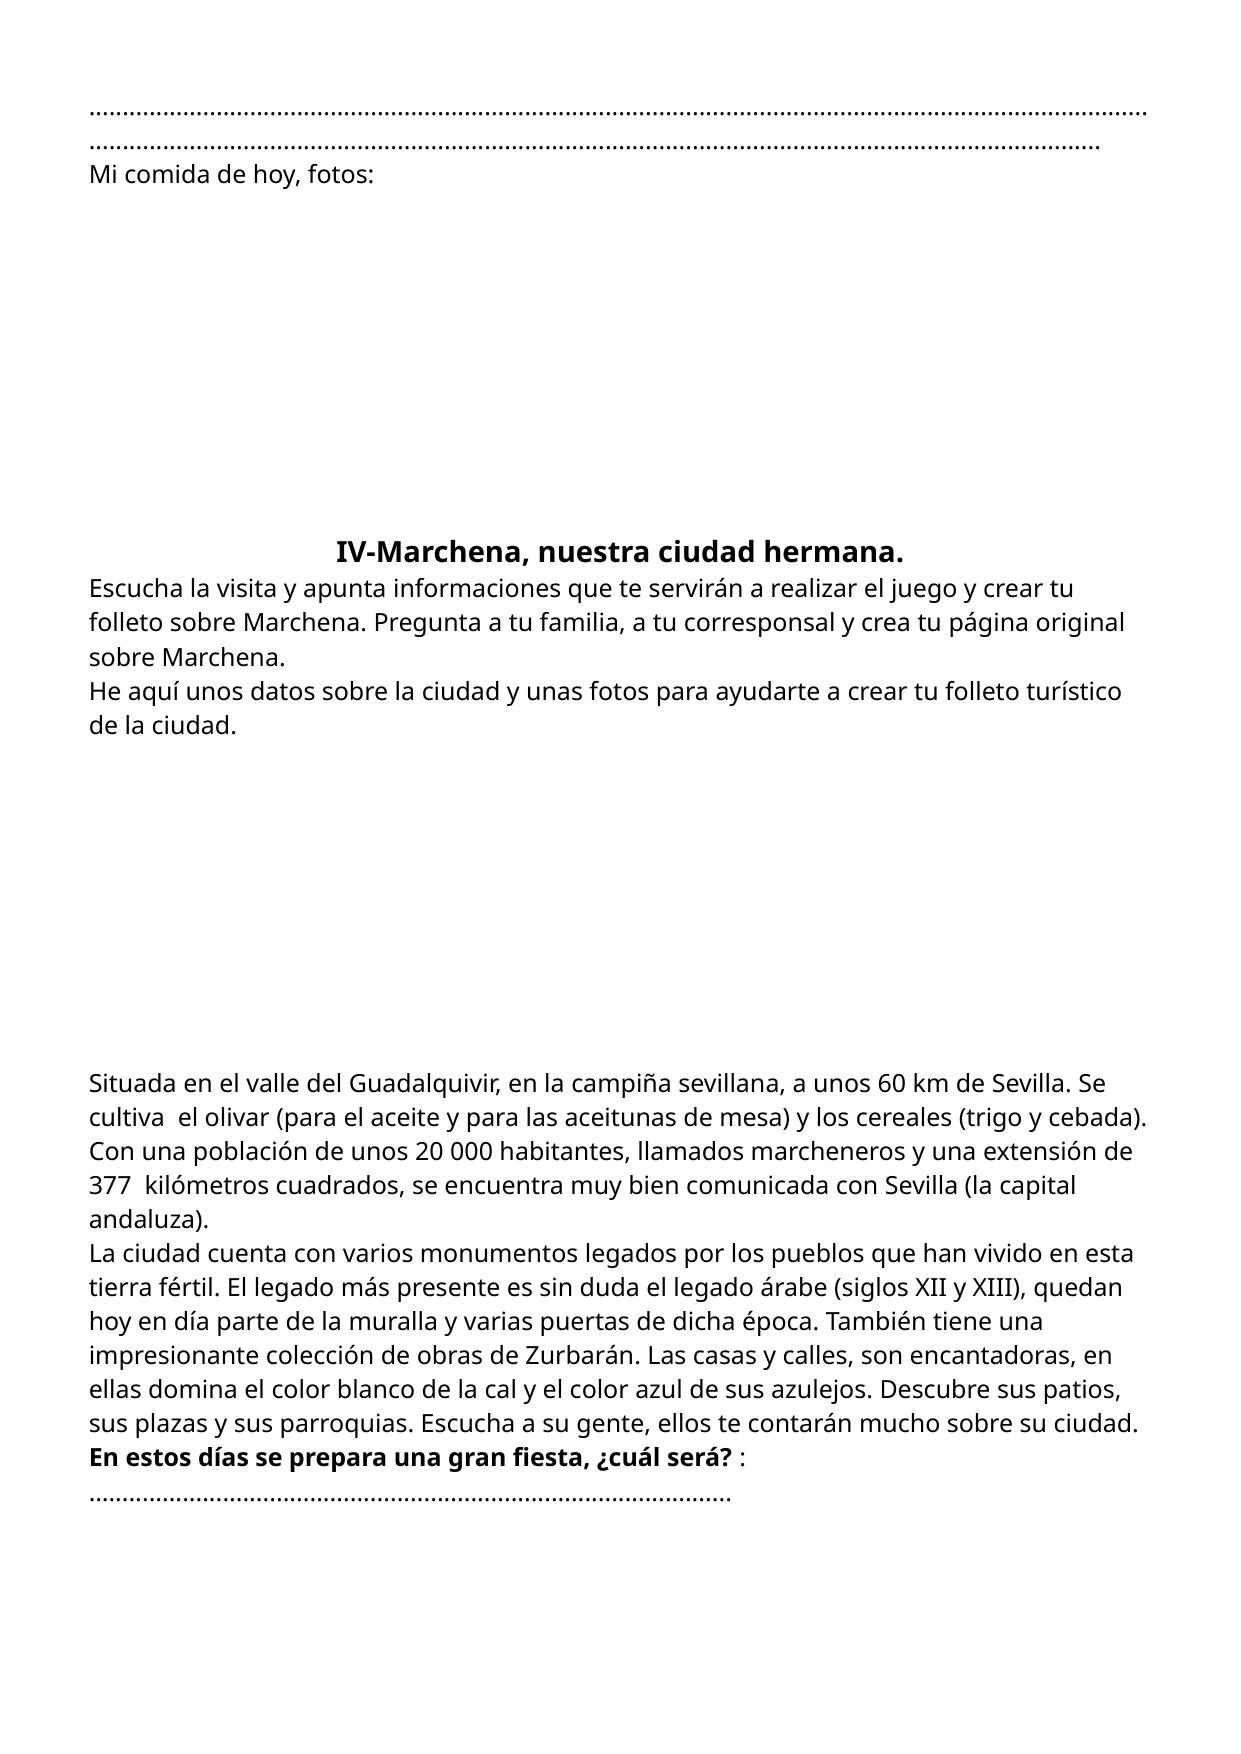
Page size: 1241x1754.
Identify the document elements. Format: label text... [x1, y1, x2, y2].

text Escucha la visita y apunta informaciones que te servirán a realizar el juego y crear tu folleto sobre Marchena. Pregunta a tu familia, a tu corresponsal y crea tu página original sobre Marchena. [88, 571, 1152, 673]
text En estos días se prepara una gran fiesta, ¿cuál será? : …............................................................................................. [88, 1440, 1152, 1508]
text La ciudad cuenta con varios monumentos legados por los pueblos que han vivido en esta tierra fértil. El legado más presente es sin duda el legado árabe (siglos XII y XIII), quedan hoy en día parte de la muralla y varias puertas de dicha época. También tiene una impresionante colección de obras de Zurbarán. Las casas y calles, son encantadoras, en ellas domina el color blanco de la cal y el color azul de sus azulejos. Descubre sus patios, sus plazas y sus parroquias. Escucha a su gente, ellos te contarán mucho sobre su ciudad. [88, 1236, 1152, 1440]
text IV-Marchena, nuestra ciudad hermana. [88, 531, 1152, 571]
text ..................................................................................................................................................................................................................................................................................................................... [88, 88, 1152, 157]
text Situada en el valle del Guadalquivir, en la campiña sevillana, a unos 60 km de Sevilla. Se cultiva el olivar (para el aceite y para las aceitunas de mesa) y los cereales (trigo y cebada). Con una población de unos 20 000 habitantes, llamados marcheneros y una extensión de 377 kilómetros cuadrados, se encuentra muy bien comunicada con Sevilla (la capital andaluza). [88, 1065, 1152, 1236]
text Mi comida de hoy, fotos: [88, 157, 1152, 191]
text He aquí unos datos sobre la ciudad y unas fotos para ayudarte a crear tu folleto turístico de la ciudad. [88, 673, 1152, 741]
